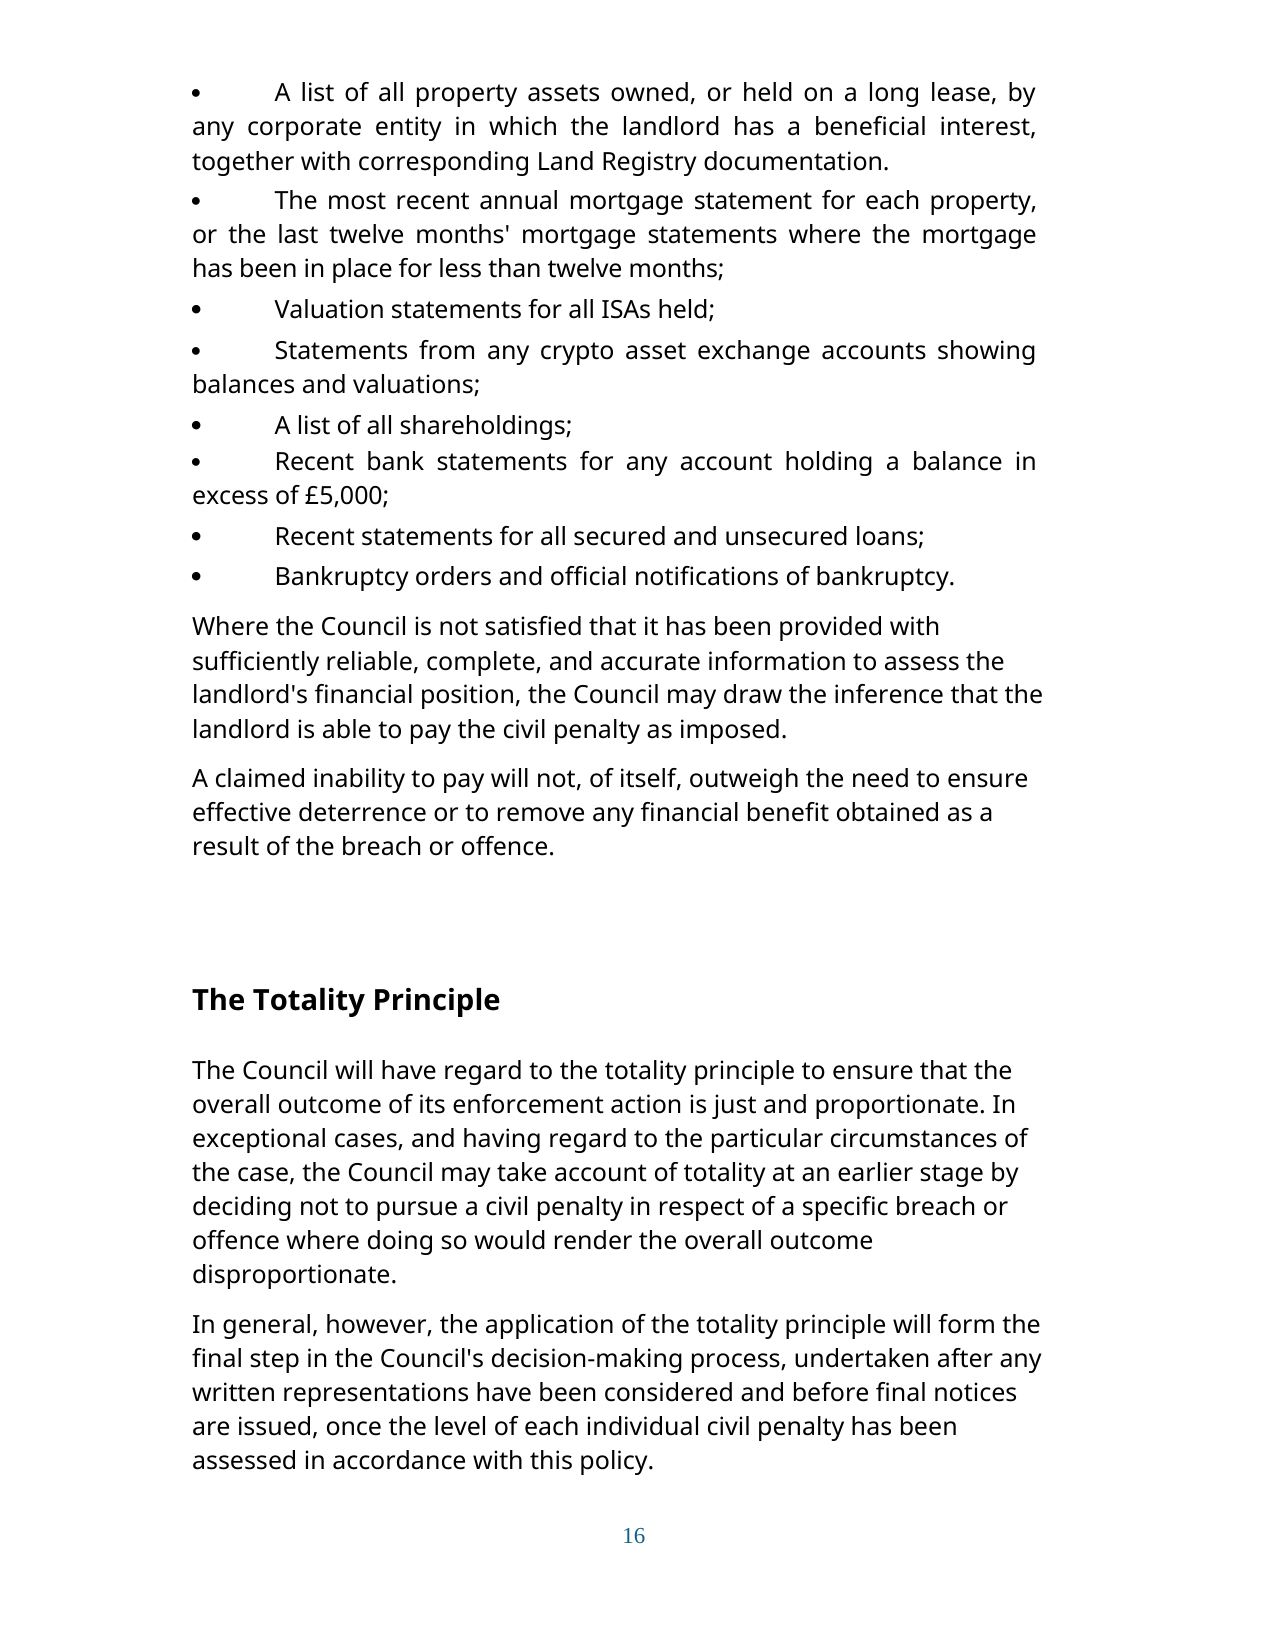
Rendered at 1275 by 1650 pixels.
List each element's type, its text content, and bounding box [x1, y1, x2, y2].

text Where the Council is not satisfied that it has been provided with sufficiently reliable, complete, and accurate information to assess the landlord's financial position, the Council may draw the inference that the landlord is able to pay the civil penalty as imposed. [192, 609, 1053, 745]
text In general, however, the application of the totality principle will form the final step in the Council's decision-making process, undertaken after any written representations have been considered and before final notices are issued, once the level of each individual civil penalty has been assessed in accordance with this policy. [192, 1306, 1045, 1477]
list The most recent annual mortgage statement for each property, or the last twelve months' mortgage statements where the mortgage has been in place for less than twelve months; [192, 183, 1038, 285]
list A list of all shareholdings; [192, 407, 1038, 441]
subtitle The Totality Principle [192, 979, 1075, 1019]
list A list of all property assets owned, or held on a long lease, by any corporate entity in which the landlord has a beneficial interest, together with corresponding Land Registry documentation. [192, 75, 1038, 177]
list Valuation statements for all ISAs held; [192, 292, 1038, 326]
text The Council will have regard to the totality principle to ensure that the overall outcome of its enforcement action is just and proportionate. In exceptional cases, and having regard to the particular circumstances of the case, the Council may take account of totality at an earlier stage by deciding not to pursue a civil penalty in respect of a specific breach or offence where doing so would render the overall outcome disproportionate. [192, 1053, 1068, 1291]
list Bankruptcy orders and official notifications of bankruptcy. [192, 559, 1038, 593]
list Recent bank statements for any account holding a balance in excess of £5,000; [192, 443, 1038, 512]
list Recent statements for all secured and unsecured loans; [192, 518, 1038, 552]
list Statements from any crypto asset exchange accounts showing balances and valuations; [192, 332, 1038, 401]
text A claimed inability to pay will not, of itself, outweigh the need to ensure effective deterrence or to remove any financial benefit obtained as a result of the breach or offence. [192, 761, 1045, 863]
